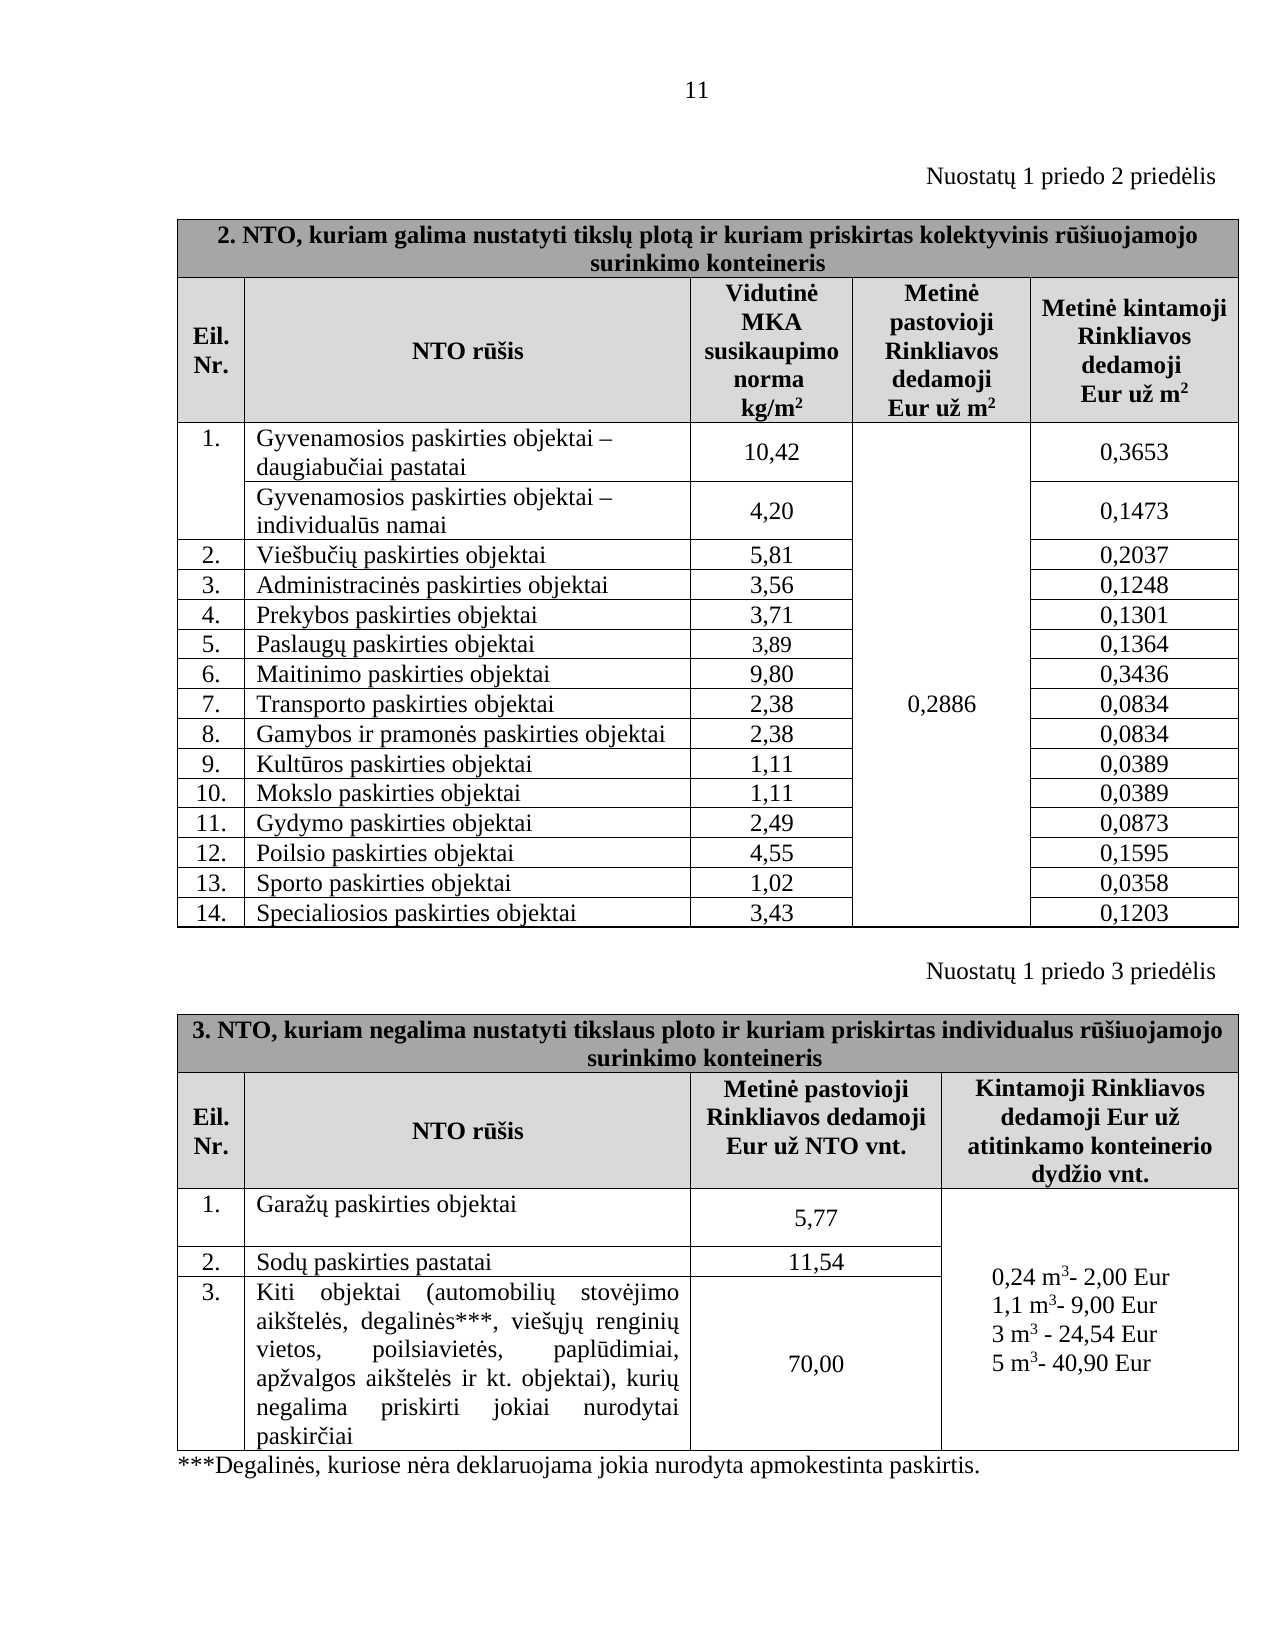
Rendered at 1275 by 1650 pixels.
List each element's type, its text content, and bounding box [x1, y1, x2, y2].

table_cell 4,20 [691, 482, 852, 539]
table_cell 0,0834 [1031, 689, 1238, 718]
table_cell 5,81 [691, 540, 852, 569]
table_cell 9. [178, 749, 244, 777]
table_cell Prekybos paskirties objektai [245, 600, 690, 628]
table_cell 2. [178, 540, 244, 569]
table_cell 0,1248 [1031, 570, 1238, 599]
table_cell 3,43 [691, 898, 852, 926]
table_cell 1,11 [691, 779, 852, 807]
table_cell Paslaugų paskirties objektai [245, 630, 690, 658]
table_cell Eil. Nr. [178, 1073, 244, 1188]
table_cell Gamybos ir pramonės paskirties objektai [245, 719, 690, 748]
table_cell 0,1595 [1031, 838, 1238, 867]
table_cell 11,54 [691, 1247, 941, 1276]
table_cell 1,02 [691, 868, 852, 897]
table_cell Maitinimo paskirties objektai [245, 659, 690, 688]
table_cell Gyvenamosios paskirties objektai – individualūs namai [245, 482, 690, 539]
table_cell 0,0873 [1031, 808, 1238, 837]
table_cell Gyvenamosios paskirties objektai – daugiabučiai pastatai [245, 423, 690, 481]
table_cell 0,1301 [1031, 600, 1238, 628]
table_cell 0,0389 [1031, 779, 1238, 807]
table_cell Metinė pastovioji Rinkliavos dedamoji Eur už m2 [853, 278, 1030, 422]
table_cell 3. [178, 1277, 244, 1449]
text Nuostatų 1 priedo 2 priedėlis [824, 161, 1216, 190]
table_cell Eil. Nr. [178, 278, 244, 422]
table_cell 1. [178, 423, 244, 539]
table_cell 11. [178, 808, 244, 837]
table_cell 70,00 [691, 1277, 941, 1449]
table_cell 4,55 [691, 838, 852, 867]
table_cell Kiti objektai (automobilių stovėjimo aikštelės, degalinės***, viešųjų renginių vietos, poilsiavietės, paplūdimiai, apžvalgos aikštelės ir kt. objektai), kurių negalima priskirti jokiai nurodytai paskirčiai [245, 1277, 690, 1449]
table_cell Kintamoji Rinkliavos dedamoji Eur už atitinkamo konteinerio dydžio vnt. [942, 1073, 1238, 1188]
table_cell 12. [178, 838, 244, 867]
table_cell Poilsio paskirties objektai [245, 838, 690, 867]
table_cell Vidutinė MKA susikaupimo norma kg/m2 [691, 278, 852, 422]
table_cell 10. [178, 779, 244, 807]
table_cell 10,42 [691, 423, 852, 481]
table_cell 3,56 [691, 570, 852, 599]
table_cell 0,3653 [1031, 423, 1238, 481]
text ***Degalinės, kuriose nėra deklaruojama jokia nurodyta apmokestinta paskirtis. [177, 1451, 1216, 1479]
table_cell 5,77 [691, 1189, 941, 1246]
table_cell 3,89 [691, 630, 852, 658]
table_cell Metinė pastovioji Rinkliavos dedamoji Eur už NTO vnt. [691, 1073, 941, 1188]
table_cell 0,1364 [1031, 630, 1238, 658]
table_cell 2,38 [691, 719, 852, 748]
table_cell NTO rūšis [245, 1073, 690, 1188]
table_cell NTO rūšis [245, 278, 690, 422]
table_cell 5. [178, 630, 244, 658]
table_cell 0,1473 [1031, 482, 1238, 539]
table_cell 0,24 m3- 2,00 Eur 1,1 m3- 9,00 Eur 3 m3 - 24,54 Eur 5 m3- 40,90 Eur [942, 1189, 1238, 1449]
table_cell 0,0358 [1031, 868, 1238, 897]
table_cell 2. [178, 1247, 244, 1276]
table_cell Sporto paskirties objektai [245, 868, 690, 897]
table_cell 13. [178, 868, 244, 897]
table_cell Metinė kintamoji Rinkliavos dedamoji Eur už m2 [1031, 278, 1238, 422]
table_cell Sodų paskirties pastatai [245, 1247, 690, 1276]
table_cell 1. [178, 1189, 244, 1246]
table_cell Administracinės paskirties objektai [245, 570, 690, 599]
table_cell Viešbučių paskirties objektai [245, 540, 690, 569]
table_cell 9,80 [691, 659, 852, 688]
table_cell 0,2886 [853, 423, 1030, 926]
table_cell 0,0834 [1031, 719, 1238, 748]
table_cell 3. [178, 570, 244, 599]
table_header 3. NTO, kuriam negalima nustatyti tikslaus ploto ir kuriam priskirtas individualus rūšiuojamojo surinkimo konteineris [178, 1015, 1238, 1072]
table_cell 1,11 [691, 749, 852, 777]
table_cell 4. [178, 600, 244, 628]
table_cell Kultūros paskirties objektai [245, 749, 690, 777]
table_cell 2,49 [691, 808, 852, 837]
table_cell 8. [178, 719, 244, 748]
table_cell 0,3436 [1031, 659, 1238, 688]
table_cell 6. [178, 659, 244, 688]
table_cell 2,38 [691, 689, 852, 718]
table_cell Mokslo paskirties objektai [245, 779, 690, 807]
table_header 2. NTO, kuriam galima nustatyti tikslų plotą ir kuriam priskirtas kolektyvinis rūšiuojamojo surinkimo konteineris [178, 220, 1238, 277]
table_cell Transporto paskirties objektai [245, 689, 690, 718]
table_cell 3,71 [691, 600, 852, 628]
table_cell 0,2037 [1031, 540, 1238, 569]
text Nuostatų 1 priedo 3 priedėlis [824, 956, 1216, 985]
table_cell 0,1203 [1031, 898, 1238, 926]
table_cell 0,0389 [1031, 749, 1238, 777]
table_cell Specialiosios paskirties objektai [245, 898, 690, 926]
table_cell Gydymo paskirties objektai [245, 808, 690, 837]
table_cell Garažų paskirties objektai [245, 1189, 690, 1246]
table_cell 14. [178, 898, 244, 926]
table_cell 7. [178, 689, 244, 718]
